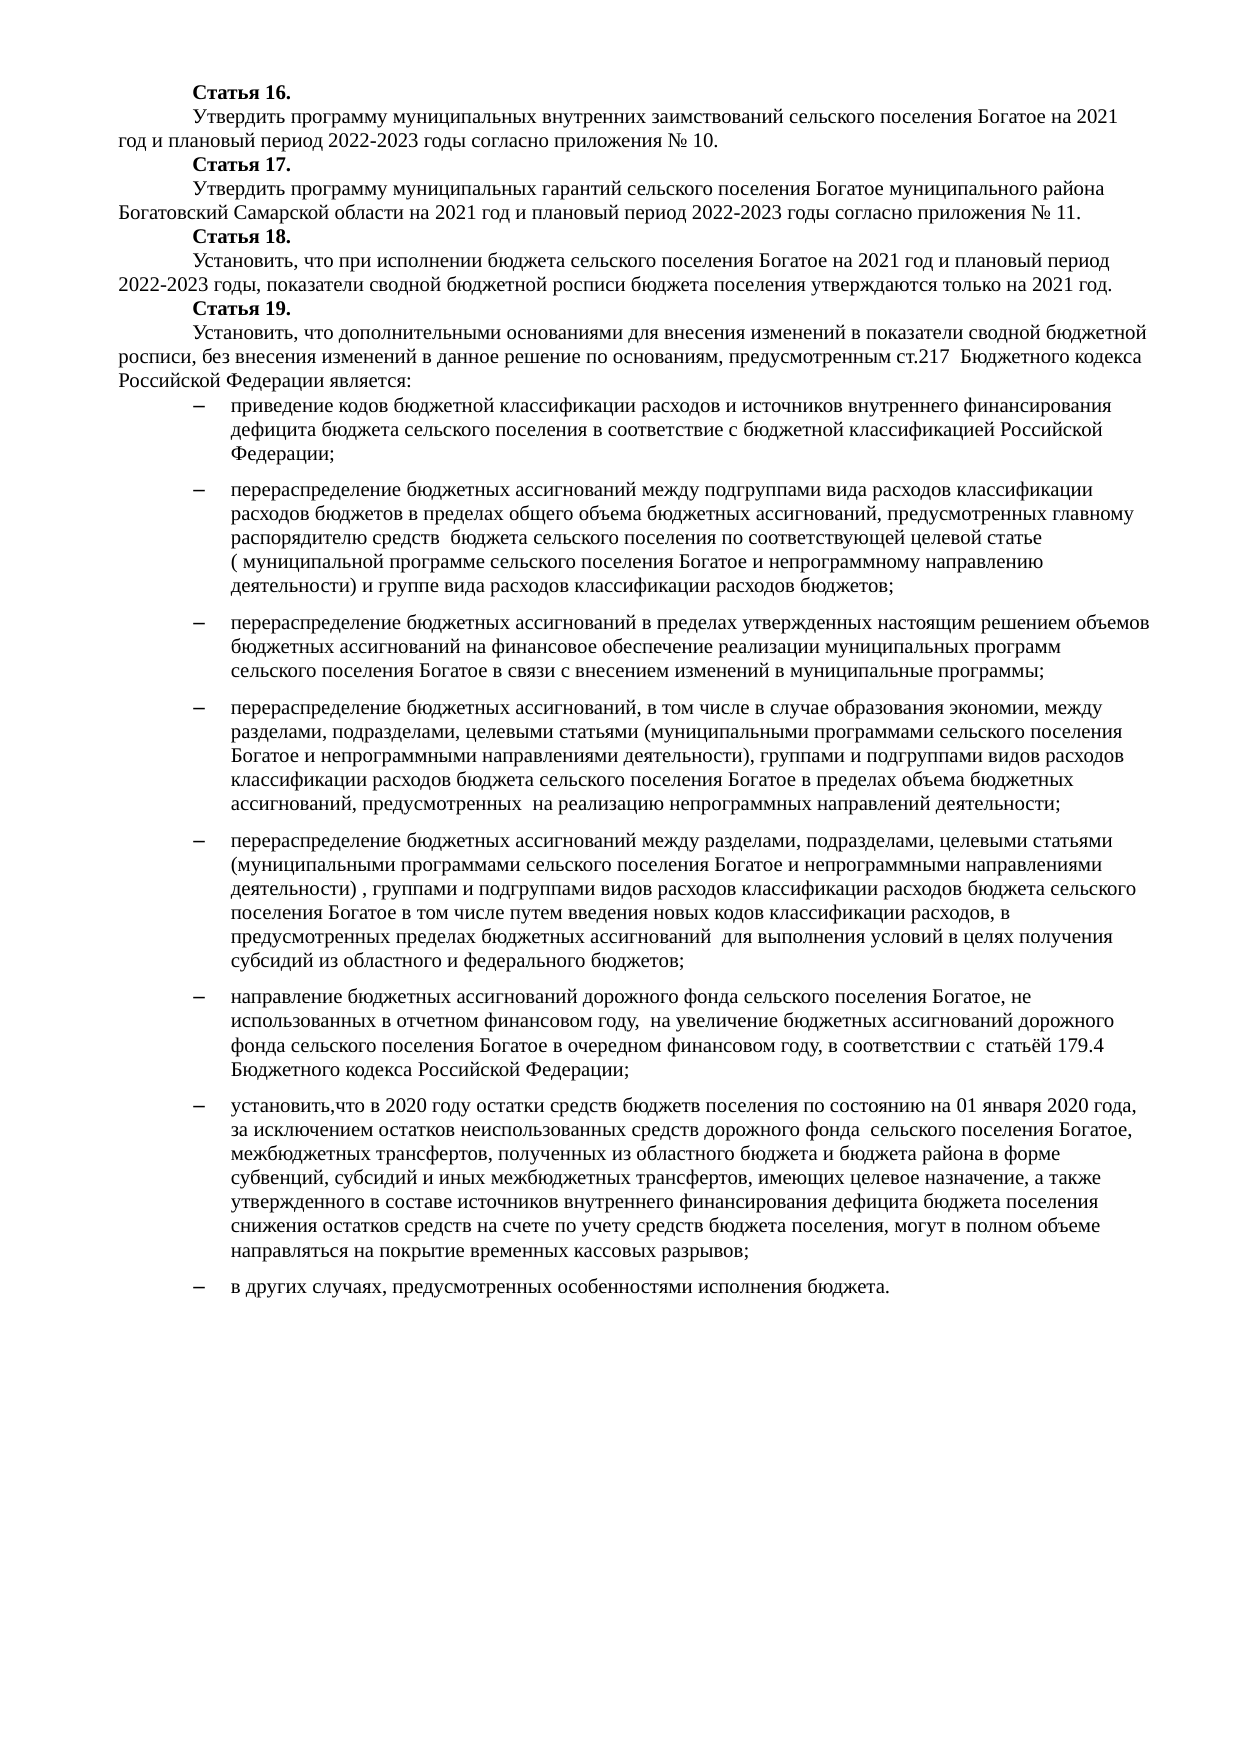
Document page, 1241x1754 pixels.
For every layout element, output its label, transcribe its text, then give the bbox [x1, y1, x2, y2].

text Установить, что дополнительными основаниями для внесения изменений в показатели сводной бюджетной росписи, без внесения изменений в данное решение по основаниям, предусмотренным ст.217 Бюджетного кодекса Российской Федерации является: [118, 320, 1151, 392]
text Статья 19. [118, 296, 1151, 320]
list приведение кодов бюджетной классификации расходов и источников внутреннего финансирования дефицита бюджета сельского поселения в соответствие с бюджетной классификацией Российской Федерации; [193, 392, 1151, 465]
text Статья 16. [118, 80, 1151, 104]
text Утвердить программу муниципальных внутренних заимствований сельского поселения Богатое на 2021 год и плановый период 2022-2023 годы согласно приложения № 10. [118, 104, 1151, 152]
list в других случаях, предусмотренных особенностями исполнения бюджета. [193, 1274, 1151, 1298]
list направление бюджетных ассигнований дорожного фонда сельского поселения Богатое, не использованных в отчетном финансовом году, на увеличение бюджетных ассигнований дорожного фонда сельского поселения Богатое в очередном финансовом году, в соответствии с статьёй 179.4 Бюджетного кодекса Российской Федерации; [193, 984, 1151, 1081]
text Установить, что при исполнении бюджета сельского поселения Богатое на 2021 год и плановый период 2022-2023 годы, показатели сводной бюджетной росписи бюджета поселения утверждаются только на 2021 год. [118, 248, 1151, 296]
list перераспределение бюджетных ассигнований в пределах утвержденных настоящим решением объемов бюджетных ассигнований на финансовое обеспечение реализации муниципальных программ сельского поселения Богатое в связи с внесением изменений в муниципальные программы; [193, 610, 1151, 682]
text Статья 18. [118, 224, 1151, 248]
list перераспределение бюджетных ассигнований между разделами, подразделами, целевыми статьями (муниципальными программами сельского поселения Богатое и непрограммными направлениями деятельности) , группами и подгруппами видов расходов классификации расходов бюджета сельского поселения Богатое в том числе путем введения новых кодов классификации расходов, в предусмотренных пределах бюджетных ассигнований для выполнения условий в целях получения субсидий из областного и федерального бюджетов; [193, 827, 1151, 972]
list перераспределение бюджетных ассигнований между подгруппами вида расходов классификации расходов бюджетов в пределах общего объема бюджетных ассигнований, предусмотренных главному распорядителю средств бюджета сельского поселения по соответствующей целевой статье ( муниципальной программе сельского поселения Богатое и непрограммному направлению деятельности) и группе вида расходов классификации расходов бюджетов; [193, 477, 1151, 597]
list перераспределение бюджетных ассигнований, в том числе в случае образования экономии, между разделами, подразделами, целевыми статьями (муниципальными программами сельского поселения Богатое и непрограммными направлениями деятельности), группами и подгруппами видов расходов классификации расходов бюджета сельского поселения Богатое в пределах объема бюджетных ассигнований, предусмотренных на реализацию непрограммных направлений деятельности; [193, 695, 1151, 815]
text Статья 17. [118, 152, 1151, 176]
text Утвердить программу муниципальных гарантий сельского поселения Богатое муниципального района Богатовский Самарской области на 2021 год и плановый период 2022-2023 годы согласно приложения № 11. [118, 176, 1151, 224]
list установить,что в 2020 году остатки средств бюджетв поселения по состоянию на 01 января 2020 года, за исключением остатков неиспользованных средств дорожного фонда сельского поселения Богатое, межбюджетных трансфертов, полученных из областного бюджета и бюджета района в форме субвенций, субсидий и иных межбюджетных трансфертов, имеющих целевое назначение, а также утвержденного в составе источников внутреннего финансирования дефицита бюджета поселения снижения остатков средств на счете по учету средств бюджета поселения, могут в полном объеме направляться на покрытие временных кассовых разрывов; [193, 1093, 1151, 1262]
